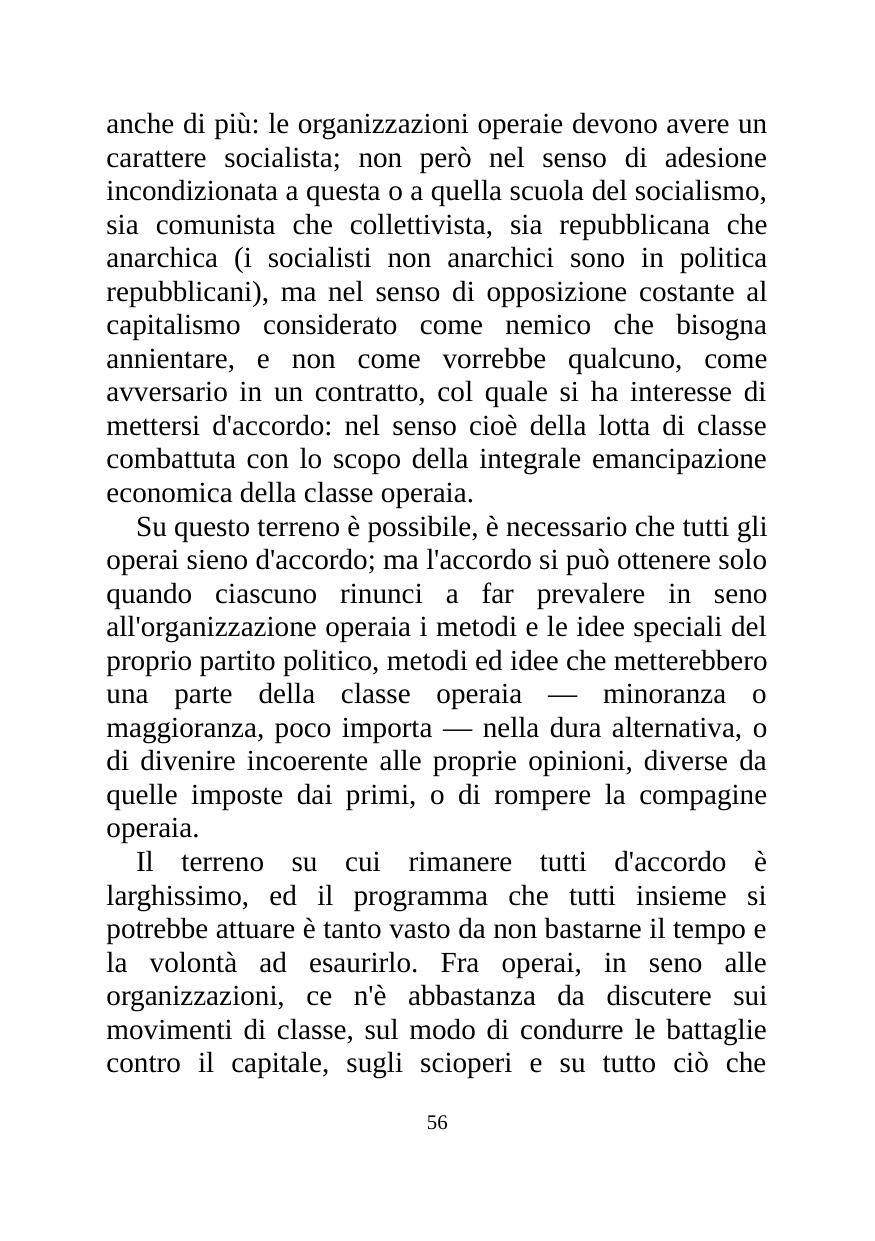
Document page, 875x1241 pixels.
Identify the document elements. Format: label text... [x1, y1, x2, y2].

text Su questo terreno è possibile, è necessario che tutti gli operai sieno d'accordo; ma l'accordo si può ottenere solo quando ciascuno rinunci a far prevalere in seno all'organizzazione operaia i metodi e le idee speciali del proprio partito politico, metodi ed idee che metterebbero una parte della classe operaia — minoranza o maggioranza, poco importa — nella dura alternativa, o di divenire incoerente alle proprie opinioni, diverse da quelle imposte dai primi, o di rompere la compagine operaia. [106, 509, 768, 844]
text Il terreno su cui rimanere tutti d'accordo è larghissimo, ed il programma che tutti insieme si potrebbe attuare è tanto vasto da non bastarne il tempo e la volontà ad esaurirlo. Fra operai, in seno alle organizzazioni, ce n'è abbastanza da discutere sui movimenti di classe, sul modo di condurre le battaglie contro il capitale, sugli scioperi e su tutto ciò che [106, 844, 768, 1079]
text anche di più: le organizzazioni operaie devono avere un carattere socialista; non però nel senso di adesione incondizionata a questa o a quella scuola del socialismo, sia comunista che collettivista, sia repubblicana che anarchica (i socialisti non anarchici sono in politica repubblicani), ma nel senso di opposizione costante al capitalismo considerato come nemico che bisogna annientare, e non come vorrebbe qualcuno, come avversario in un contratto, col quale si ha interesse di mettersi d'accordo: nel senso cioè della lotta di classe combattuta con lo scopo della integrale emancipazione economica della classe operaia. [106, 106, 768, 509]
